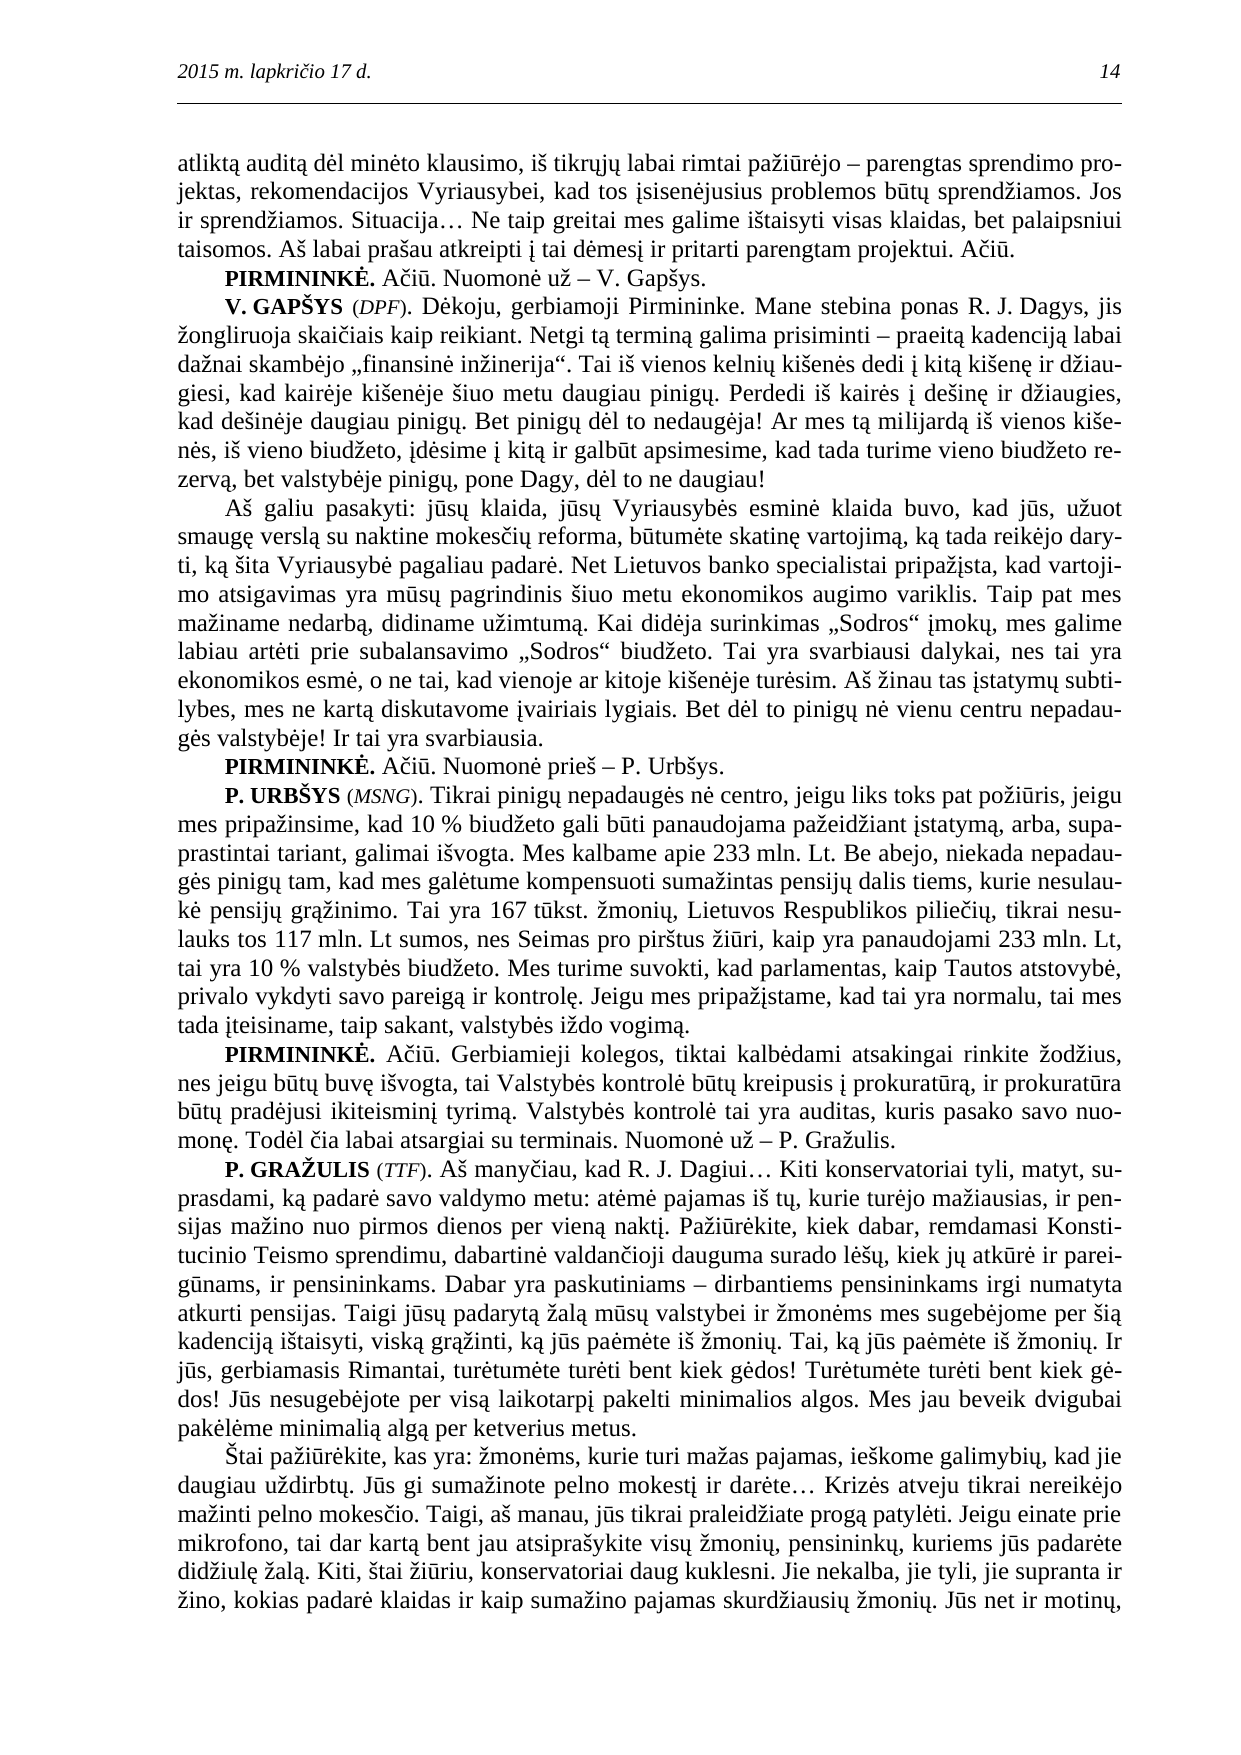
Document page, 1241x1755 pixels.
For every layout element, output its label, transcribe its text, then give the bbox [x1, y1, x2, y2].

text P. URBŠYS (MSNG). Tik­rai pi­ni­gų ne­pa­dau­gės nė cen­tro, jei­gu liks toks pat po­žiū­ris, jei­gu mes pri­pa­žin­si­me, kad 10 % biu­dže­to ga­li bū­ti pa­nau­do­ja­ma pa­žei­džiant įsta­ty­mą, ar­ba, su­pa­p­ras­tin­tai ta­riant, ga­li­mai iš­vog­ta. Mes kal­ba­me apie 233 mln. Lt. Be abe­jo, nie­ka­da ne­pa­dau­gės pi­ni­gų tam, kad mes ga­lė­tu­me kom­pen­suo­ti su­ma­žin­tas pen­si­jų da­lis tiems, ku­rie ne­su­lau­kė pen­si­jų grą­ži­ni­mo. Tai yra 167 tūkst. žmo­nių, Lie­tu­vos Res­pub­li­kos pi­lie­čių, tik­rai ne­su­lauks tos 117 mln. Lt su­mos, nes Sei­mas pro pirš­tus žiū­ri, kaip yra pa­nau­do­ja­mi 233 mln. Lt, tai yra 10 % vals­ty­bės biu­dže­to. Mes tu­ri­me su­vok­ti, kad par­la­men­tas, kaip Tau­tos at­sto­vy­bė, pri­va­lo vyk­dy­ti sa­vo pa­rei­gą ir kon­tro­lę. Jei­gu mes pri­pa­žįs­ta­me, kad tai yra nor­ma­lu, tai mes ta­da įtei­si­na­me, taip sa­kant, vals­ty­bės iž­do vo­gi­mą. [177, 780, 1122, 1039]
text PIRMININKĖ. Ačiū. Nuo­mo­nė prieš – P. Urb­šys. [177, 751, 1122, 780]
text PIRMININKĖ. Ačiū. Ger­bia­mie­ji ko­le­gos, tik­tai kal­bė­da­mi at­sa­kin­gai rin­ki­te žo­džius, nes jei­gu bū­tų bu­vę iš­vog­ta, tai Vals­ty­bės kon­tro­lė bū­tų krei­pu­sis į pro­ku­ra­tū­rą, ir pro­ku­ra­tū­ra bū­tų pra­dė­ju­si iki­teis­mi­nį ty­ri­mą. Vals­ty­bės kon­tro­lė tai yra au­di­tas, ku­ris pa­sa­ko sa­vo nuo­mo­nę. To­dėl čia la­bai at­sar­giai su ter­mi­nais. Nuo­mo­nė už – P. Gra­žu­lis. [177, 1039, 1122, 1154]
text Aš ga­liu pa­sa­ky­ti: jū­sų klai­da, jū­sų Vy­riau­sy­bės es­mi­nė klai­da bu­vo, kad jūs, užuot smau­gę ver­slą su nak­ti­ne mo­kes­čių re­for­ma, bū­tu­mė­te ska­ti­nę var­to­ji­mą, ką ta­da rei­kė­jo da­ry­ti, ką ši­ta Vy­riau­sy­bė pa­ga­liau pa­da­rė. Net Lie­tu­vos ban­ko spe­cia­lis­tai pri­pa­žįs­ta, kad var­to­ji­mo at­si­ga­vi­mas yra mū­sų pa­grin­di­nis šiuo me­tu eko­no­mi­kos au­gi­mo va­rik­lis. Taip pat mes ma­ži­na­me ne­dar­bą, di­di­na­me už­im­tu­mą. Kai di­dė­ja su­rin­ki­mas „Sod­ros“ įmo­kų, mes ga­li­me la­biau ar­tė­ti prie su­ba­lan­sa­vi­mo „Sod­ros“ biu­dže­to. Tai yra svar­biau­si da­ly­kai, nes tai yra eko­no­mi­kos es­mė, o ne tai, kad vie­no­je ar ki­to­je ki­še­nė­je tu­rė­sim. Aš ži­nau tas įsta­ty­mų sub­ti­ly­bes, mes ne kar­tą dis­ku­ta­vo­me įvai­riais ly­giais. Bet dėl to pi­ni­gų nė vie­nu cen­tru ne­pa­dau­gės vals­ty­bė­je! Ir tai yra svar­biau­sia. [177, 493, 1122, 751]
text at­lik­tą au­di­tą dėl mi­nė­to klau­si­mo, iš tik­rų­jų la­bai rim­tai pa­žiū­rė­jo – pa­reng­tas spren­di­mo pro­jek­tas, re­ko­men­da­ci­jos Vy­riau­sy­bei, kad tos įsi­se­nė­ju­sius pro­ble­mos bū­tų spren­džia­mos. Jos ir spren­džia­mos. Si­tu­a­ci­ja… Ne taip grei­tai mes ga­li­me iš­tai­sy­ti vi­sas klai­das, bet pa­laips­niui tai­so­mos. Aš la­bai pra­šau at­kreip­ti į tai dė­me­sį ir pri­tar­ti pa­reng­tam pro­jek­tui. Ačiū. [177, 148, 1122, 263]
text PIRMININKĖ. Ačiū. Nuo­mo­nė už – V. Gap­šys. [177, 263, 1122, 291]
text V. GAPŠYS (DPF). Dė­ko­ju, ger­bia­mo­ji Pir­mi­nin­ke. Ma­ne ste­bi­na po­nas R. J. Da­gys, jis žon­gli­ruo­ja skai­čiais kaip rei­kiant. Net­gi tą ter­mi­ną ga­li­ma pri­si­min­ti – pra­ei­tą ka­den­ci­ją la­bai daž­nai skam­bė­jo „fi­nan­si­nė in­ži­ne­ri­ja“. Tai iš vie­nos kel­nių ki­še­nės de­di į ki­tą ki­še­nę ir džiau­gie­si, kad kai­rė­je ki­še­nė­je šiuo me­tu dau­giau pi­ni­gų. Per­de­di iš kai­rės į de­ši­nę ir džiau­gies, kad de­ši­nė­je dau­giau pi­ni­gų. Bet pi­ni­gų dėl to ne­dau­gė­ja! Ar mes tą mi­li­jar­dą iš vie­nos ki­še­nės, iš vie­no biu­dže­to, įdė­si­me į ki­tą ir gal­būt ap­si­me­si­me, kad ta­da tu­ri­me vie­no biu­dže­to re­zer­vą, bet vals­ty­bė­je pi­ni­gų, po­ne Da­gy, dėl to ne dau­giau! [177, 291, 1122, 493]
text P. GRAŽULIS (TTF). Aš ma­ny­čiau, kad R. J. Da­giui… Ki­ti kon­ser­va­to­riai ty­li, ma­tyt, su­pras­da­mi, ką pa­da­rė sa­vo val­dy­mo me­tu: at­ėmė pa­ja­mas iš tų, ku­rie tu­rė­jo ma­žiau­sias, ir pen­si­jas ma­ži­no nuo pir­mos die­nos per vie­ną nak­tį. Pa­žiū­rė­ki­te, kiek da­bar, rem­da­ma­si Kon­sti­tuci­nio Teis­mo spren­di­mu, da­bar­ti­nė val­dan­čio­ji dau­gu­ma su­ra­do lė­šų, kiek jų at­kū­rė ir pa­rei­gū­nams, ir pen­si­nin­kams. Da­bar yra pas­ku­ti­niams – dir­ban­tiems pen­si­nin­kams ir­gi nu­ma­ty­ta at­kur­ti pen­si­jas. Tai­gi jū­sų pa­da­ry­tą ža­lą mū­sų vals­ty­bei ir žmo­nėms mes su­ge­bė­jo­me per šią ka­den­ci­ją iš­tai­sy­ti, vis­ką grą­žin­ti, ką jūs pa­ė­mė­te iš žmo­nių. Tai, ką jūs pa­ė­mė­te iš žmo­nių. Ir jūs, ger­bia­ma­sis Ri­man­tai, tu­rė­tu­mė­te tu­rė­ti bent kiek gė­dos! Tu­rė­tu­mė­te tu­rė­ti bent kiek gė­dos! Jūs ne­su­ge­bė­jo­te per vi­są lai­ko­tar­pį pa­kel­ti mi­ni­ma­lios al­gos. Mes jau be­veik dvi­gu­bai pa­kė­lė­me mi­ni­ma­lią al­gą per ket­ve­rius me­tus. [177, 1154, 1122, 1441]
text Štai pa­žiū­rė­ki­te, kas yra: žmo­nėms, ku­rie tu­ri ma­žas pa­ja­mas, ieš­ko­me ga­li­my­bių, kad jie dau­giau už­dirb­tų. Jūs gi su­ma­ži­no­te pel­no mo­kes­tį ir da­rė­te… Kri­zės at­ve­ju tik­rai ne­rei­kė­jo ma­žin­ti pel­no mo­kes­čio. Tai­gi, aš ma­nau, jūs tik­rai pra­lei­džia­te pro­gą pa­ty­lė­ti. Jei­gu ei­na­te prie mik­ro­fo­no, tai dar kar­tą bent jau at­si­pra­šy­ki­te vi­sų žmo­nių, pen­si­nin­kų, ku­riems jūs pa­da­rė­te di­džiu­lę ža­lą. Ki­ti, štai žiū­riu, kon­ser­va­to­riai daug kuk­les­ni. Jie ne­kal­ba, jie ty­li, jie su­pran­ta ir ži­no, ko­kias pa­da­rė klai­das ir kaip su­ma­ži­no pa­ja­mas skur­džiau­sių žmo­nių. Jūs net ir mo­ti­nų, [177, 1441, 1122, 1614]
